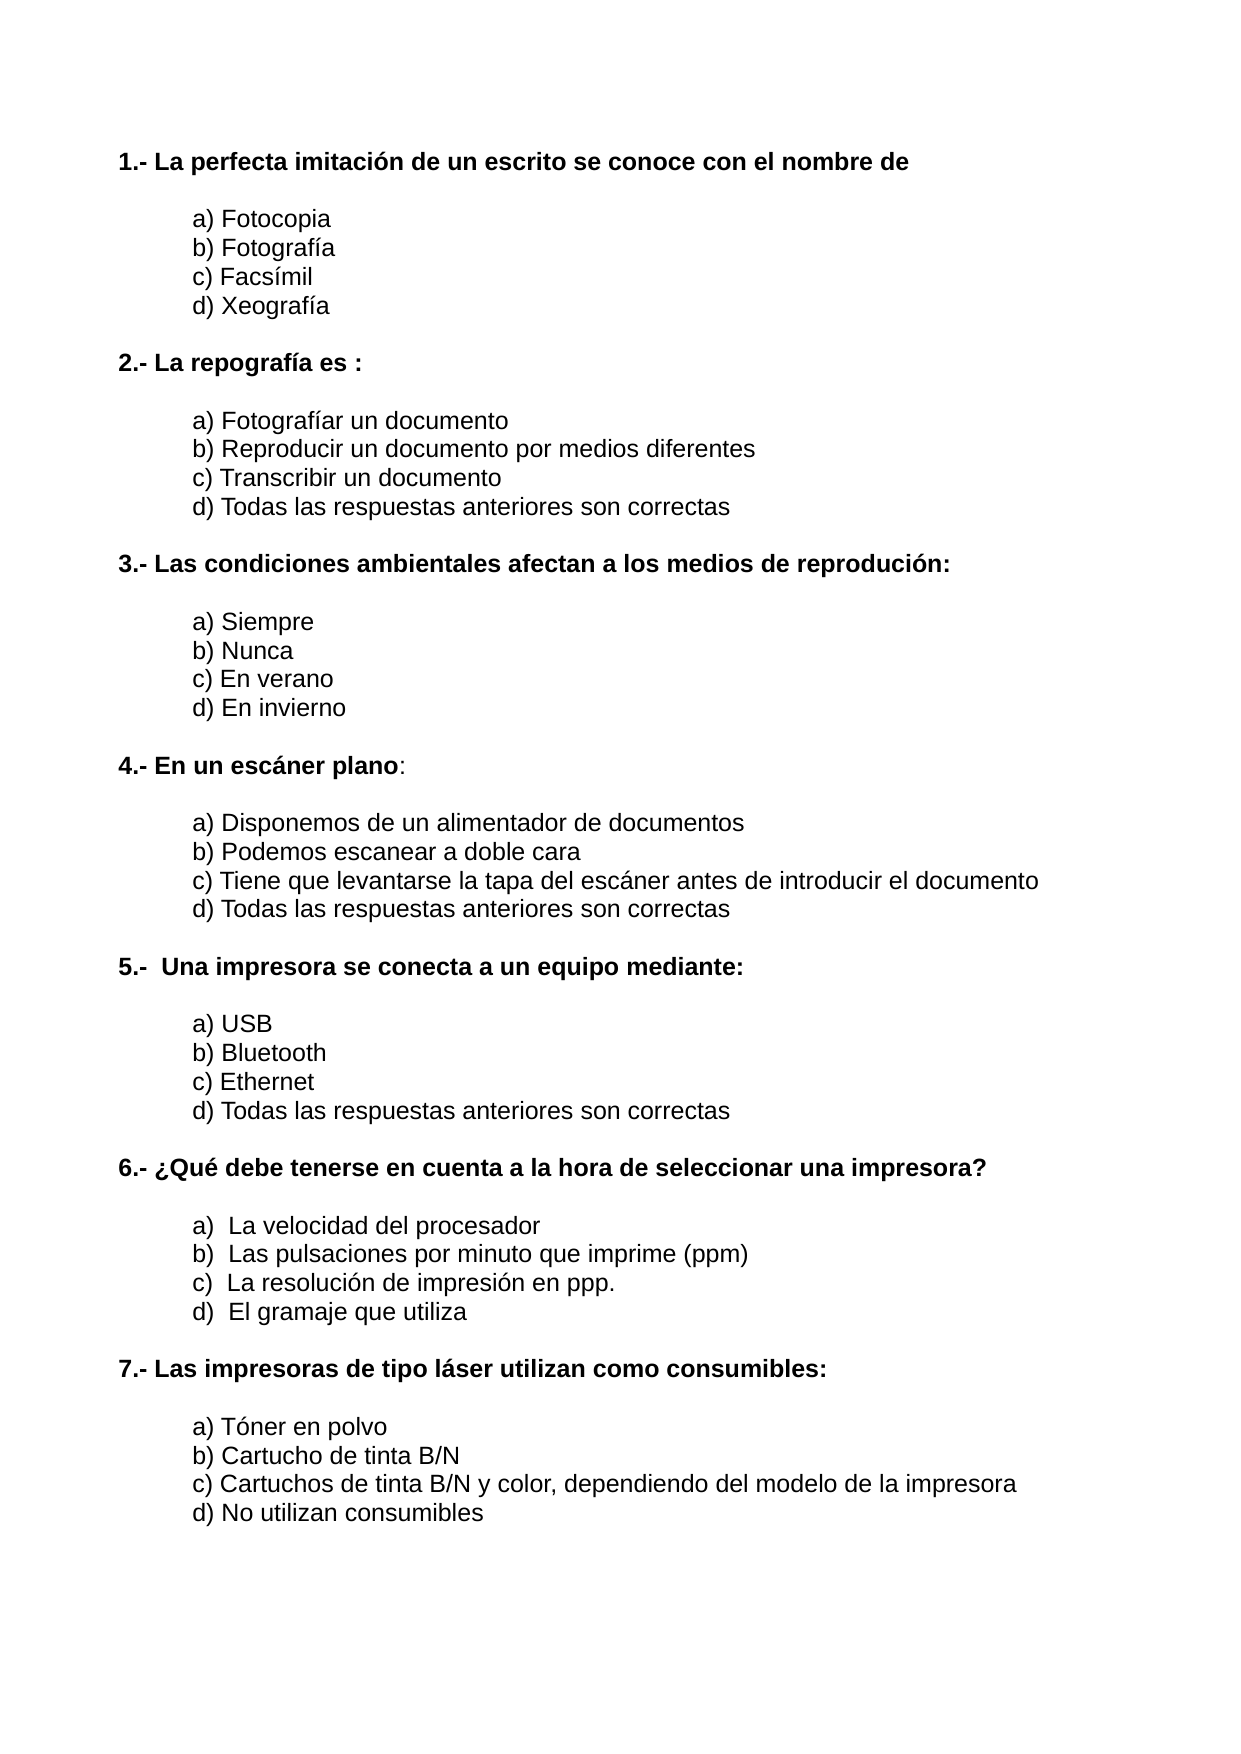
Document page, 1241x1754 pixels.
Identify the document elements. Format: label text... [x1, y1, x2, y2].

text a) Fotocopia [192, 204, 1122, 233]
text d) En invierno [192, 693, 1122, 722]
text b) Las pulsaciones por minuto que imprime (ppm) [192, 1239, 1122, 1268]
text a) Siempre [192, 607, 1122, 636]
text c) La resolución de impresión en ppp. [192, 1268, 1122, 1297]
text c) Ethernet [192, 1067, 1122, 1096]
text d) No utilizan consumibles [192, 1498, 1122, 1527]
text d) Todas las respuestas anteriores son correctas [192, 492, 1122, 521]
text a) La velocidad del procesador [192, 1211, 1122, 1239]
text d) Xeografía [192, 291, 1122, 319]
text 6.- ¿Qué debe tenerse en cuenta a la hora de seleccionar una impresora? [118, 1153, 1122, 1182]
text c) Transcribir un documento [192, 463, 1122, 492]
text 5.- Una impresora se conecta a un equipo mediante: [118, 952, 1122, 981]
text c) Tiene que levantarse la tapa del escáner antes de introducir el documento [192, 866, 1122, 894]
text c) Cartuchos de tinta B/N y color, dependiendo del modelo de la impresora [192, 1469, 1122, 1498]
text b) Bluetooth [192, 1038, 1122, 1067]
text a) Tóner en polvo [192, 1412, 1122, 1441]
text b) Podemos escanear a doble cara [192, 837, 1122, 866]
text a) Fotografíar un documento [192, 406, 1122, 434]
text b) Reproducir un documento por medios diferentes [192, 434, 1122, 463]
text 7.- Las impresoras de tipo láser utilizan como consumibles: [118, 1354, 1122, 1383]
text a) Disponemos de un alimentador de documentos [192, 808, 1122, 837]
text b) Fotografía [192, 233, 1122, 262]
text d) El gramaje que utiliza [192, 1297, 1122, 1326]
text 1.- La perfecta imitación de un escrito se conoce con el nombre de [118, 147, 1122, 176]
text b) Nunca [192, 636, 1122, 664]
text 4.- En un escáner plano: [118, 751, 1122, 779]
text c) Facsímil [192, 262, 1122, 291]
text d) Todas las respuestas anteriores son correctas [192, 1096, 1122, 1124]
text a) USB [192, 1009, 1122, 1038]
text c) En verano [192, 664, 1122, 693]
text d) Todas las respuestas anteriores son correctas [192, 894, 1122, 923]
text 3.- Las condiciones ambientales afectan a los medios de reprodución: [118, 549, 1122, 578]
text b) Cartucho de tinta B/N [192, 1441, 1122, 1469]
text 2.- La repografía es : [118, 348, 1122, 377]
